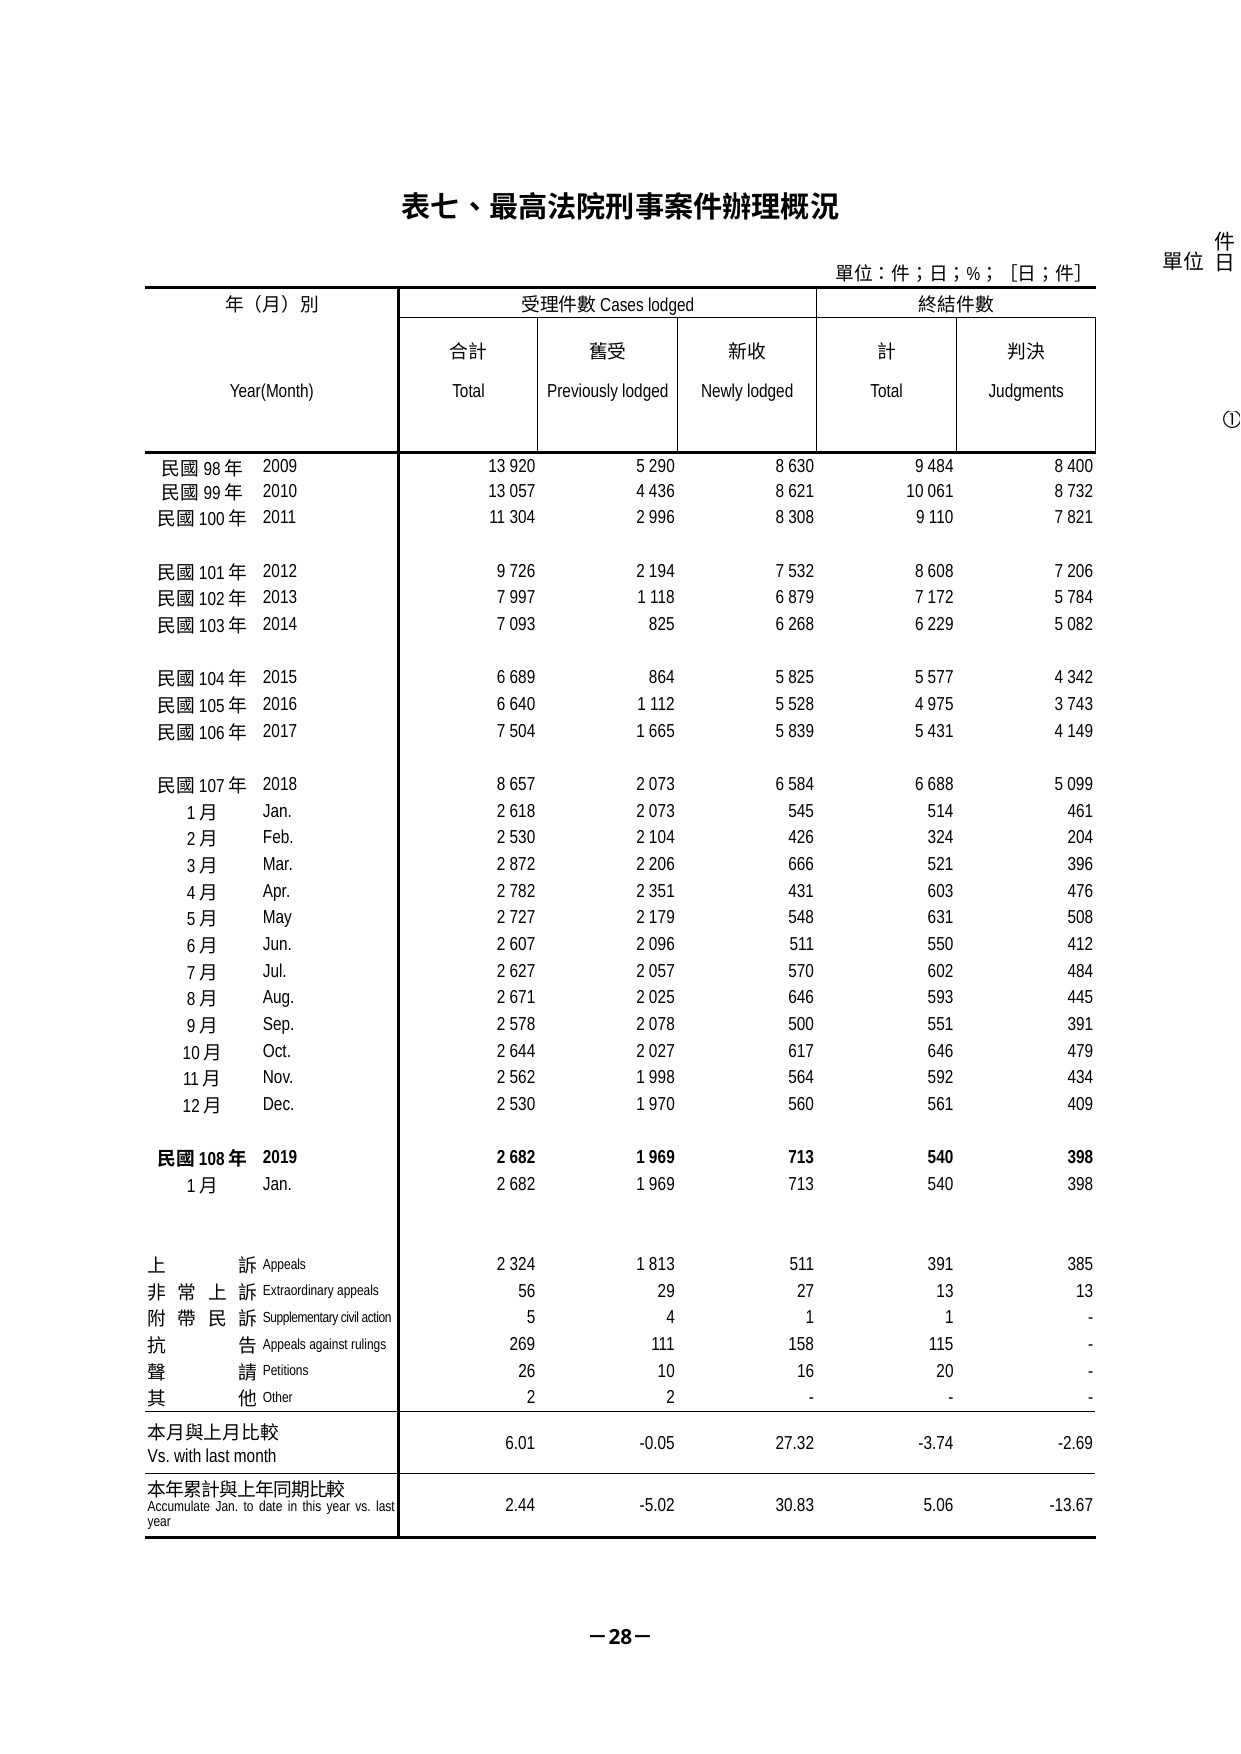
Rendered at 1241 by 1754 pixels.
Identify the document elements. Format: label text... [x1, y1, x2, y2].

table_cell 2 104 [538, 824, 677, 851]
table_cell 26 [400, 1357, 538, 1384]
table_cell 825 [538, 611, 677, 637]
table_cell [145, 1224, 260, 1251]
table_cell 10 [538, 1357, 677, 1384]
table_cell 4 975 [817, 691, 956, 717]
table_cell [400, 531, 538, 557]
table_cell [145, 531, 260, 557]
table_cell [817, 637, 956, 664]
table_cell 564 [677, 1064, 817, 1091]
table_cell 8月 [145, 984, 260, 1011]
table_cell [400, 1197, 538, 1224]
table_cell 2 530 [400, 1091, 538, 1117]
table_cell 4 342 [956, 664, 1096, 691]
table_cell 2 996 [538, 504, 677, 531]
table_cell 新收 [678, 318, 816, 380]
table_cell 646 [817, 1037, 956, 1064]
table_cell -13.67 [956, 1473, 1096, 1536]
table_cell [956, 1197, 1096, 1224]
text 表七、最高法院刑事案件辦理概況 [148, 183, 1092, 225]
table_cell 1 118 [538, 584, 677, 611]
table_cell 29 [538, 1277, 677, 1304]
table_cell -2.69 [956, 1411, 1096, 1473]
table_cell 13 057 [400, 477, 538, 504]
table_cell 2 078 [538, 1011, 677, 1037]
table_cell 646 [677, 984, 817, 1011]
table_cell 民國 98年 [145, 454, 260, 477]
table_cell 479 [956, 1037, 1096, 1064]
table_cell 2 027 [538, 1037, 677, 1064]
table_cell 2012 [260, 557, 397, 584]
table_cell 8 400 [956, 454, 1096, 477]
table_cell [956, 1117, 1096, 1144]
table_cell 7 504 [400, 717, 538, 744]
table_cell 27 [677, 1277, 817, 1304]
table_cell 398 [956, 1144, 1096, 1171]
table_cell 540 [817, 1171, 956, 1197]
table_cell 13 920 [400, 454, 538, 477]
table_cell [677, 1224, 817, 1251]
table_cell 158 [677, 1331, 817, 1357]
table_cell 666 [677, 851, 817, 877]
table_cell 4 149 [956, 717, 1096, 744]
table_cell 判決 [957, 318, 1095, 380]
table_cell 7月 [145, 957, 260, 984]
table_cell Oct. [260, 1037, 397, 1064]
table_cell 521 [817, 851, 956, 877]
table_cell [817, 744, 956, 771]
table_cell 476 [956, 877, 1096, 904]
table_cell -0.05 [538, 1412, 677, 1473]
table_cell 385 [956, 1251, 1096, 1277]
table_cell 2 324 [400, 1251, 538, 1277]
table_cell 540 [817, 1144, 956, 1171]
table_cell 6 640 [400, 691, 538, 717]
table_cell - [956, 1304, 1096, 1331]
table_cell [677, 1197, 817, 1224]
table_cell 111 [538, 1331, 677, 1357]
table_cell [260, 1224, 397, 1251]
table_cell 8 608 [817, 557, 956, 584]
table_cell 本年累計與上年同期比較 Accumulate Jan. to date in this year vs. last year [145, 1474, 397, 1536]
table_cell 6.01 [400, 1412, 538, 1473]
table_cell 9月 [145, 1011, 260, 1037]
table_cell 11月 [145, 1064, 260, 1091]
text 單位：件；日；%；［日；件］ [148, 259, 1092, 286]
table_cell 1 813 [538, 1251, 677, 1277]
table_cell [817, 1224, 956, 1251]
table_cell 5 825 [677, 664, 817, 691]
table_cell 570 [677, 957, 817, 984]
table_cell 2014 [260, 611, 397, 637]
table_cell 324 [817, 824, 956, 851]
table_cell 713 [677, 1144, 817, 1171]
table_cell 2018 [260, 771, 397, 797]
table_cell 2 057 [538, 957, 677, 984]
table_cell 6 268 [677, 611, 817, 637]
table_cell Extraordinary appeals [260, 1277, 397, 1304]
table_cell 民國103年 [145, 611, 260, 637]
table_cell 6月 [145, 931, 260, 957]
table_cell 1 [677, 1304, 817, 1331]
table_cell 602 [817, 957, 956, 984]
table_cell 2 096 [538, 931, 677, 957]
table_cell 2019 [260, 1144, 397, 1171]
text [1162, 270, 1240, 277]
table_cell 545 [677, 797, 817, 824]
table_cell 2 607 [400, 931, 538, 957]
table_cell 9 484 [817, 454, 956, 477]
table_cell 30.83 [677, 1474, 817, 1536]
table_cell 民國100年 [145, 504, 260, 531]
table_cell 7 093 [400, 611, 538, 637]
table_cell 民國105年 [145, 691, 260, 717]
table_cell - [956, 1357, 1096, 1384]
table_cell Total [817, 380, 956, 451]
table_cell [817, 531, 956, 557]
table_cell [260, 1117, 397, 1144]
table_cell [145, 744, 260, 771]
table_cell 6 879 [677, 584, 817, 611]
table_cell 864 [538, 664, 677, 691]
table_cell 2 [400, 1384, 538, 1411]
text 件日 [1212, 231, 1240, 274]
table_cell 20 [817, 1357, 956, 1384]
table_cell [260, 637, 397, 664]
table_cell 民國107年 [145, 771, 260, 797]
table_cell May [260, 904, 397, 931]
table_cell 2月 [145, 824, 260, 851]
table_cell 2016 [260, 691, 397, 717]
table_cell 398 [956, 1171, 1096, 1197]
table_cell 2 627 [400, 957, 538, 984]
table_cell 本月與上月比較 Vs. with last month [145, 1412, 397, 1473]
table_cell 5 290 [538, 454, 677, 477]
table_cell 5.06 [817, 1474, 956, 1536]
table_cell Nov. [260, 1064, 397, 1091]
table_cell Other [260, 1384, 397, 1411]
table_cell 2 578 [400, 1011, 538, 1037]
table_cell 2 073 [538, 771, 677, 797]
table_cell 8 732 [956, 477, 1096, 504]
table_cell 其他 [145, 1384, 260, 1411]
text 單位： [1162, 245, 1212, 270]
table_cell [956, 637, 1096, 664]
table_cell [956, 744, 1096, 771]
table_cell Jul. [260, 957, 397, 984]
table_cell 8 308 [677, 504, 817, 531]
table_cell 4月 [145, 877, 260, 904]
table_cell Year(Month) [145, 380, 397, 451]
table_cell 2.44 [400, 1474, 538, 1536]
table_cell 204 [956, 824, 1096, 851]
table_cell 2 [538, 1384, 677, 1411]
table_cell 民國106年 [145, 717, 260, 744]
table_cell 非常上訴 [145, 1277, 260, 1304]
table_cell 551 [817, 1011, 956, 1037]
table_cell 2 351 [538, 877, 677, 904]
table_cell [145, 637, 260, 664]
table_cell [538, 637, 677, 664]
table_cell 5 099 [956, 771, 1096, 797]
table_cell 1 112 [538, 691, 677, 717]
table_cell 3月 [145, 851, 260, 877]
table_cell 10 061 [817, 477, 956, 504]
table_cell 舊受 [538, 318, 677, 380]
table_cell 391 [817, 1251, 956, 1277]
table_cell 617 [677, 1037, 817, 1064]
table_cell 8 630 [677, 454, 817, 477]
table_cell [538, 1197, 677, 1224]
table_cell 2 618 [400, 797, 538, 824]
table_cell 603 [817, 877, 956, 904]
table_cell 1月 [145, 797, 260, 824]
table_cell 1 665 [538, 717, 677, 744]
table_cell 2 562 [400, 1064, 538, 1091]
table_cell 7 172 [817, 584, 956, 611]
table_cell [400, 1224, 538, 1251]
table_cell 11 304 [400, 504, 538, 531]
table_cell 16 [677, 1357, 817, 1384]
table_cell 391 [956, 1011, 1096, 1037]
table_cell 2 530 [400, 824, 538, 851]
table_cell 上訴 [145, 1251, 260, 1277]
table_cell Jun. [260, 931, 397, 957]
table_cell 2017 [260, 717, 397, 744]
table_cell 412 [956, 931, 1096, 957]
text [1162, 237, 1212, 245]
table_cell 560 [677, 1091, 817, 1117]
table_cell 1月 [145, 1171, 260, 1197]
table_cell 9 726 [400, 557, 538, 584]
table_cell 115 [817, 1331, 956, 1357]
table_cell 548 [677, 904, 817, 931]
table_header 年（月）別 [145, 289, 397, 380]
table_cell 7 997 [400, 584, 538, 611]
table_cell Previously lodged [538, 380, 677, 451]
table_cell 1 998 [538, 1064, 677, 1091]
table_cell 2015 [260, 664, 397, 691]
table_header 受理件數Cases lodged [400, 289, 816, 317]
table_cell [400, 1117, 538, 1144]
table_cell Mar. [260, 851, 397, 877]
table_cell 7 821 [956, 504, 1096, 531]
table_cell Feb. [260, 824, 397, 851]
table_cell 6 689 [400, 664, 538, 691]
table_cell [677, 744, 817, 771]
table_cell 2 179 [538, 904, 677, 931]
table_cell 民國108年 [145, 1144, 260, 1171]
table_cell 5月 [145, 904, 260, 931]
table_cell 2 682 [400, 1144, 538, 1171]
table_cell 5 082 [956, 611, 1096, 637]
table_cell 13 [817, 1277, 956, 1304]
table_cell [817, 1197, 956, 1224]
table_cell Appeals against rulings [260, 1331, 397, 1357]
table_cell 511 [677, 931, 817, 957]
table_cell 4 [538, 1304, 677, 1331]
table_cell Newly lodged [678, 380, 816, 451]
table_header 年（月）別 [1220, 410, 1240, 431]
table_cell 7 206 [956, 557, 1096, 584]
table_cell 4 436 [538, 477, 677, 504]
table_cell Petitions [260, 1357, 397, 1384]
table_cell 7 532 [677, 557, 817, 584]
table_cell 2 727 [400, 904, 538, 931]
table_cell 434 [956, 1064, 1096, 1091]
table_cell [260, 1197, 397, 1224]
table_cell 10月 [145, 1037, 260, 1064]
table_cell [677, 637, 817, 664]
table_cell 5 [400, 1304, 538, 1331]
table_cell -5.02 [538, 1474, 677, 1536]
table_cell 2 671 [400, 984, 538, 1011]
table_cell Aug. [260, 984, 397, 1011]
table_cell [817, 1117, 956, 1144]
table_cell 484 [956, 957, 1096, 984]
table_cell 426 [677, 824, 817, 851]
table_cell 民國101年 [145, 557, 260, 584]
table_cell 2 872 [400, 851, 538, 877]
table_cell 2011 [260, 504, 397, 531]
table_cell 561 [817, 1091, 956, 1117]
table_cell 5 784 [956, 584, 1096, 611]
table_cell 409 [956, 1091, 1096, 1117]
table_cell 5 839 [677, 717, 817, 744]
table_cell Jan. [260, 1171, 397, 1197]
table_cell 6 688 [817, 771, 956, 797]
table_cell 508 [956, 904, 1096, 931]
table_cell 713 [677, 1171, 817, 1197]
table_cell [538, 1224, 677, 1251]
table_cell 1 969 [538, 1144, 677, 1171]
table_cell 592 [817, 1064, 956, 1091]
table_cell 56 [400, 1277, 538, 1304]
table_cell 2 025 [538, 984, 677, 1011]
table_cell 合計 [400, 318, 537, 380]
table_cell 6 229 [817, 611, 956, 637]
table_cell 2 644 [400, 1037, 538, 1064]
table_cell - [956, 1384, 1096, 1411]
table_cell [145, 1117, 260, 1144]
table_cell [400, 744, 538, 771]
table_cell [538, 531, 677, 557]
table_cell 2 682 [400, 1171, 538, 1197]
table_cell 1 [817, 1304, 956, 1331]
table_cell 27.32 [677, 1412, 817, 1473]
table_cell [677, 531, 817, 557]
table_cell 431 [677, 877, 817, 904]
table_cell 2 206 [538, 851, 677, 877]
table_cell 6 584 [677, 771, 817, 797]
table_cell 12月 [145, 1091, 260, 1117]
table_cell Jan. [260, 797, 397, 824]
table_cell 5 577 [817, 664, 956, 691]
table_cell 2009 [260, 454, 397, 477]
table_cell 550 [817, 931, 956, 957]
table_cell - [677, 1384, 817, 1411]
table_cell 民國102年 [145, 584, 260, 611]
table_cell 5 528 [677, 691, 817, 717]
table_cell - [956, 1331, 1096, 1357]
table_cell 抗告 [145, 1331, 260, 1357]
table_cell [260, 744, 397, 771]
table_cell [400, 637, 538, 664]
table_cell Apr. [260, 877, 397, 904]
table_cell 附帶民訴 [145, 1304, 260, 1331]
table_cell Total [400, 380, 537, 451]
table_cell 445 [956, 984, 1096, 1011]
table_cell 2010 [260, 477, 397, 504]
table_cell 8 657 [400, 771, 538, 797]
table_cell 269 [400, 1331, 538, 1357]
table_cell 1 970 [538, 1091, 677, 1117]
table_cell [956, 1224, 1096, 1251]
table_cell 2 194 [538, 557, 677, 584]
table_header 終結件數 [817, 289, 1096, 317]
table_cell Judgments [957, 380, 1095, 451]
table_cell 2 782 [400, 877, 538, 904]
table_cell [260, 531, 397, 557]
table_cell 5 431 [817, 717, 956, 744]
table_cell [677, 1117, 817, 1144]
table_cell 3 743 [956, 691, 1096, 717]
table_cell 593 [817, 984, 956, 1011]
table_cell [538, 744, 677, 771]
table_cell - [817, 1384, 956, 1411]
table_cell -3.74 [817, 1412, 956, 1473]
table_cell 500 [677, 1011, 817, 1037]
table_cell 9 110 [817, 504, 956, 531]
table_cell 民國 99年 [145, 477, 260, 504]
table_cell 1 969 [538, 1171, 677, 1197]
table_cell [956, 531, 1096, 557]
table_cell 13 [956, 1277, 1096, 1304]
table_cell 514 [817, 797, 956, 824]
table_cell Sep. [260, 1011, 397, 1037]
table_cell 8 621 [677, 477, 817, 504]
table_cell Dec. [260, 1091, 397, 1117]
table_cell Supplementary civil action [260, 1304, 397, 1331]
table_cell 461 [956, 797, 1096, 824]
table_cell 2 073 [538, 797, 677, 824]
table_cell 聲請 [145, 1357, 260, 1384]
table_cell 631 [817, 904, 956, 931]
table_cell 民國104年 [145, 664, 260, 691]
table_cell [145, 1197, 260, 1224]
table_cell 計 [817, 318, 956, 380]
table_cell [538, 1117, 677, 1144]
table_cell 2013 [260, 584, 397, 611]
table_cell Appeals [260, 1251, 397, 1277]
table_cell 396 [956, 851, 1096, 877]
table_cell 511 [677, 1251, 817, 1277]
